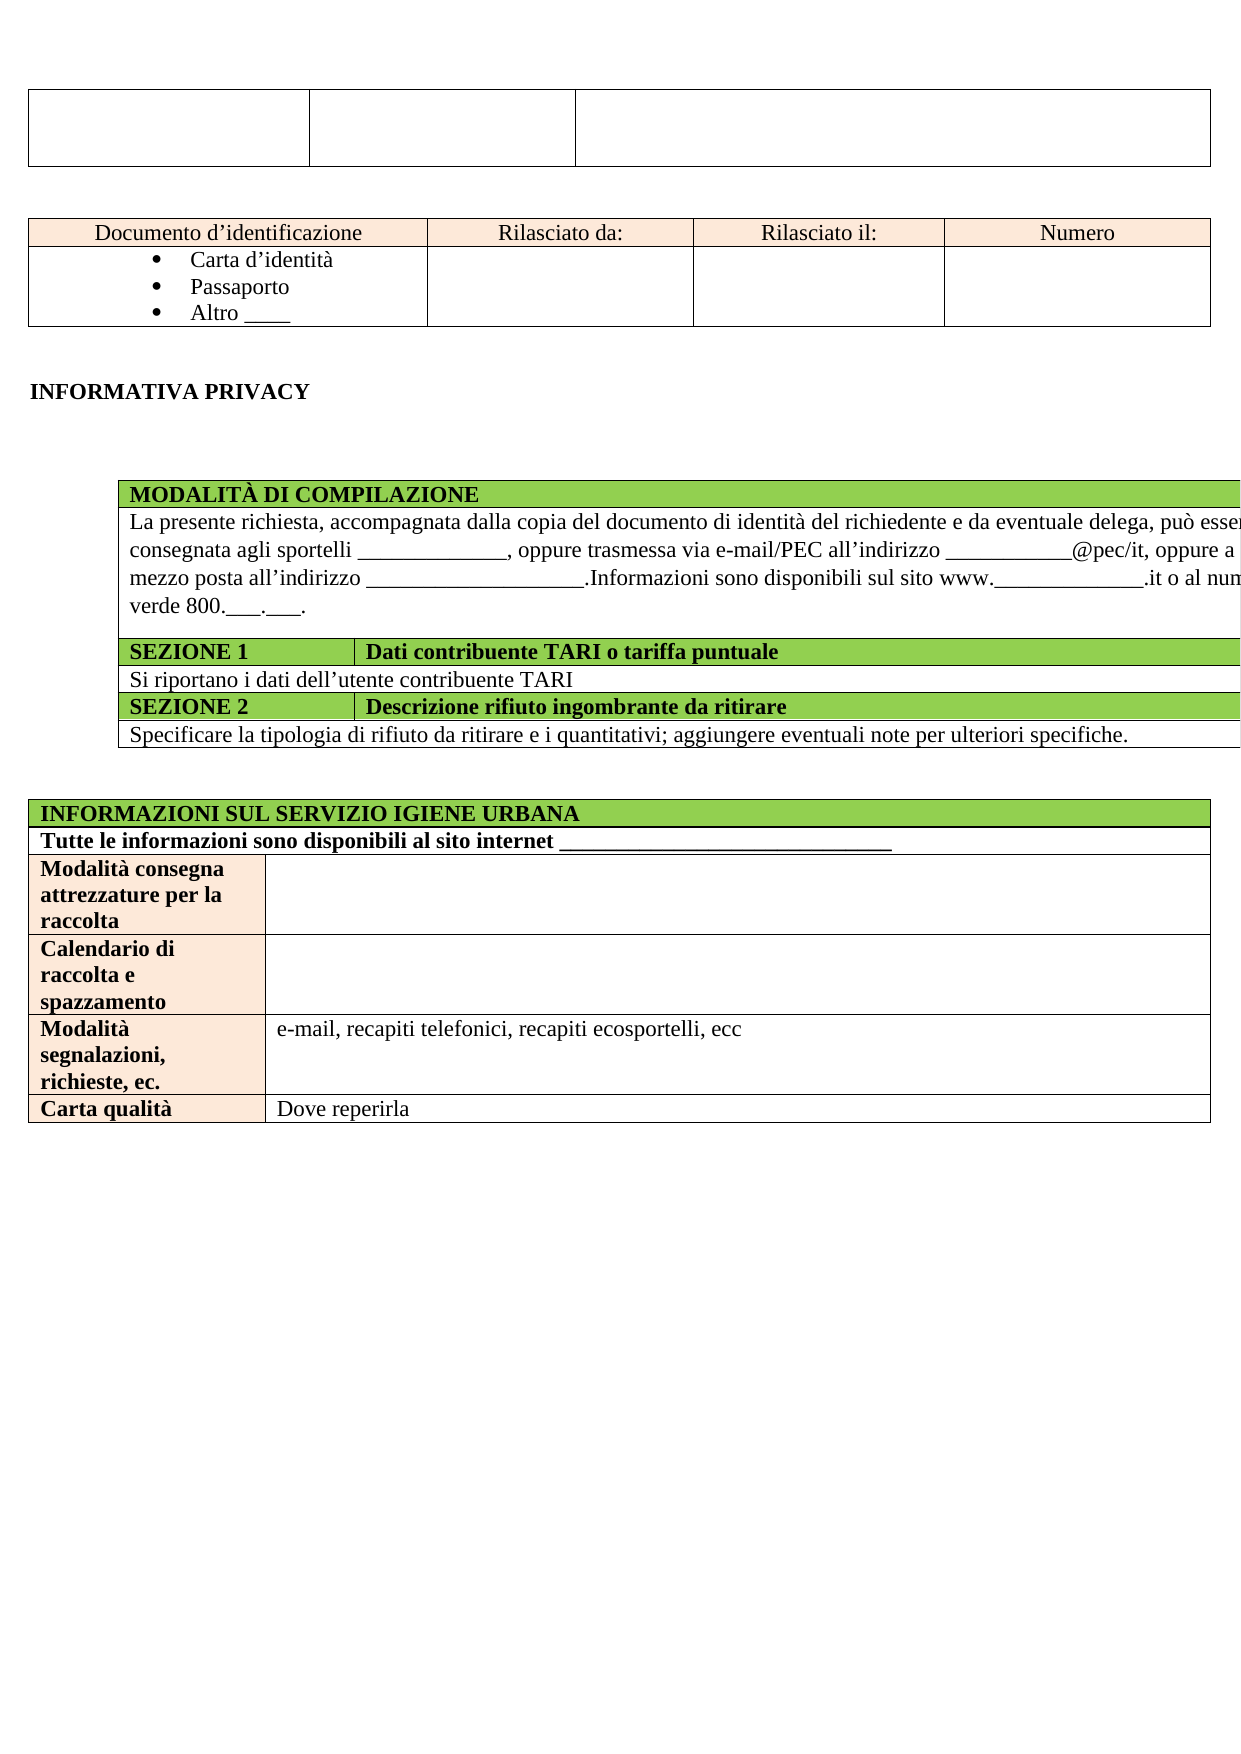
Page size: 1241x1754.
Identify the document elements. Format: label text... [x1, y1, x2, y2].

table_cell Descrizione rifiuto ingombrante da ritirare [355, 693, 1240, 719]
table_header Numero [945, 219, 1210, 246]
table_header Rilasciato da: [428, 219, 693, 246]
table_cell [266, 935, 1210, 1014]
table_cell Dove reperirla [266, 1095, 1210, 1122]
table_cell Tutte le informazioni sono disponibili al sito internet _____________________________ [29, 828, 1210, 854]
table_header Documento d’identificazione [29, 219, 427, 246]
table_cell Si riportano i dati dell’utente contribuente TARI [119, 666, 1240, 692]
table_cell Modalità segnalazioni, richieste, ec. [29, 1015, 265, 1094]
table_cell [428, 247, 693, 326]
table_cell [945, 247, 1210, 326]
table_cell [310, 90, 575, 166]
table_cell Carta qualità [29, 1095, 265, 1122]
table_cell La presente richiesta, accompagnata dalla copia del documento di identità del richiedente e da eventuale delega, può essere consegnata agli sportelli _____________, oppure trasmessa via e-mail/PEC all’indirizzo ___________@pec/it, oppure a mezzo posta all’indirizzo ___________________.Informazioni sono disponibili sul sito www._____________.it o al numero verde 800.___.___. [119, 508, 1240, 637]
table_header INFORMAZIONI SUL SERVIZIO IGIENE URBANA [29, 800, 1210, 826]
table_cell [694, 247, 944, 326]
table_cell Calendario di raccolta e spazzamento [29, 935, 265, 1014]
table_cell [29, 90, 309, 166]
text INFORMATIVA PRIVACY [29, 378, 1137, 404]
table_header Rilasciato il: [694, 219, 944, 246]
table_cell [576, 90, 1210, 166]
table_cell [266, 855, 1210, 934]
table_cell Dati contribuente TARI o tariffa puntuale [355, 639, 1240, 665]
table_header MODALITÀ DI COMPILAZIONE [119, 481, 1240, 507]
table_cell Carta d’identità Passaporto Altro ____ [29, 247, 427, 326]
table_cell e-mail, recapiti telefonici, recapiti ecosportelli, ecc [266, 1015, 1210, 1094]
table_cell SEZIONE 2 [119, 693, 354, 719]
table_cell Specificare la tipologia di rifiuto da ritirare e i quantitativi; aggiungere eventuali note per ulteriori specifiche. [119, 721, 1240, 747]
table_cell Modalità consegna attrezzature per la raccolta [29, 855, 265, 934]
table_cell SEZIONE 1 [119, 639, 354, 665]
